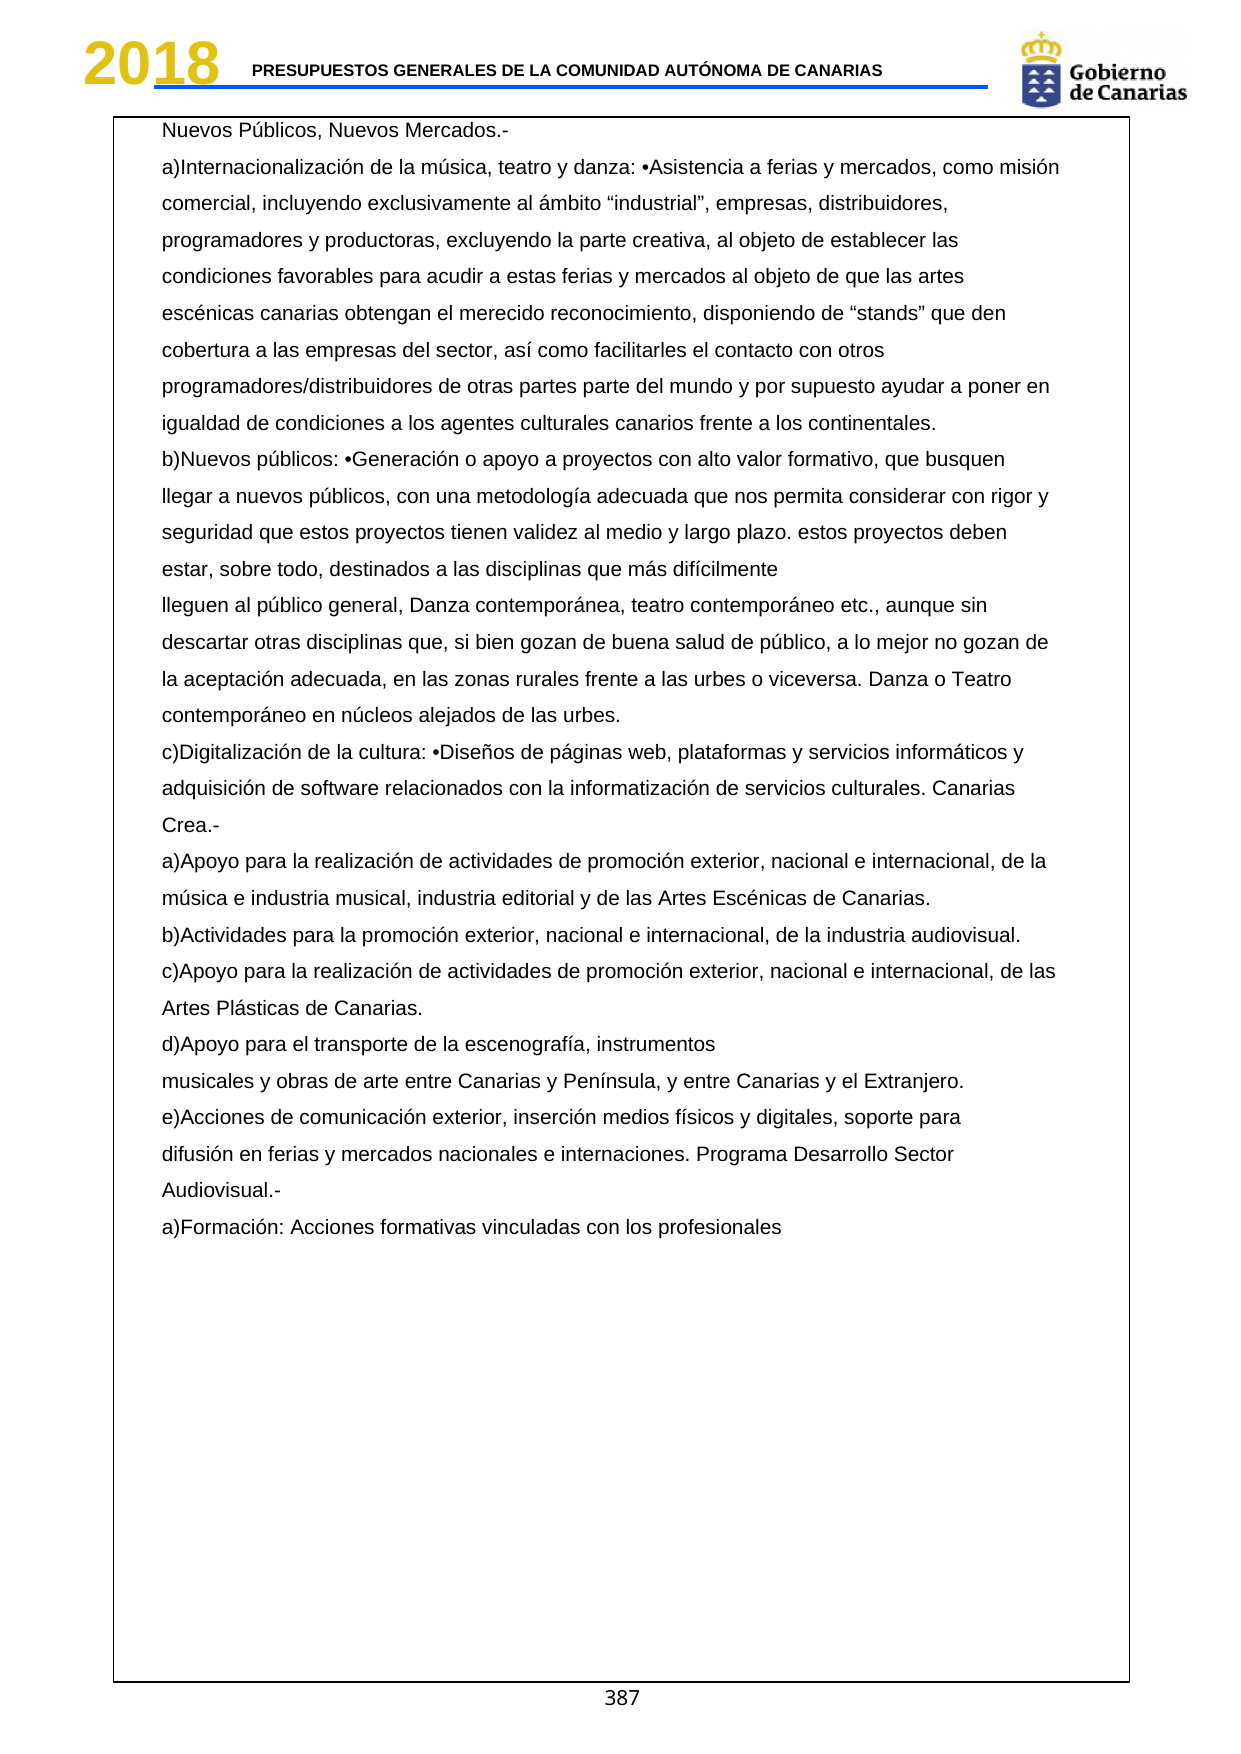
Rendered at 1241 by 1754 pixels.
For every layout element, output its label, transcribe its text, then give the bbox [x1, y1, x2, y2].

table_header Nuevos Públicos, Nuevos Mercados.- a)Internacionalización de la música, teatro y danza: •Asistencia a ferias y mercados, como misión comercial, incluyendo exclusivamente al ámbito “industrial”, empresas, distribuidores, programadores y productoras, excluyendo la parte creativa, al objeto de establecer las condiciones favorables para acudir a estas ferias y mercados al objeto de que las artes escénicas canarias obtengan el merecido reconocimiento, disponiendo de “stands” que den cobertura a las empresas del sector, así como facilitarles el contacto con otros programadores/distribuidores de otras partes parte del mundo y por supuesto ayudar a poner en igualdad de condiciones a los agentes culturales canarios frente a los continentales. b)Nuevos públicos: •Generación o apoyo a proyectos con alto valor formativo, que busquen llegar a nuevos públicos, con una metodología adecuada que nos permita considerar con rigor y seguridad que estos proyectos tienen validez al medio y largo plazo. estos proyectos deben estar, sobre todo, destinados a las disciplinas que más difícilmente lleguen al público general, Danza contemporánea, teatro contemporáneo etc., aunque sin descartar otras disciplinas que, si bien gozan de buena salud de público, a lo mejor no gozan de la aceptación adecuada, en las zonas rurales frente a las urbes o viceversa. Danza o Teatro contemporáneo en núcleos alejados de las urbes. c)Digitalización de la cultura: •Diseños de páginas web, plataformas y servicios informáticos y adquisición de software relacionados con la informatización de servicios culturales. Canarias Crea.- a)Apoyo para la realización de actividades de promoción exterior, nacional e internacional, de la música e industria musical, industria editorial y de las Artes Escénicas de Canarias. b)Actividades para la promoción exterior, nacional e internacional, de la industria audiovisual. c)Apoyo para la realización de actividades de promoción exterior, nacional e internacional, de las Artes Plásticas de Canarias. d)Apoyo para el transporte de la escenografía, instrumentos musicales y obras de arte entre Canarias y Península, y entre Canarias y el Extranjero. e)Acciones de comunicación exterior, inserción medios físicos y digitales, soporte para difusión en ferias y mercados nacionales e internaciones. Programa Desarrollo Sector Audiovisual.- a)Formación: Acciones formativas vinculadas con los profesionales [114, 118, 1129, 1681]
